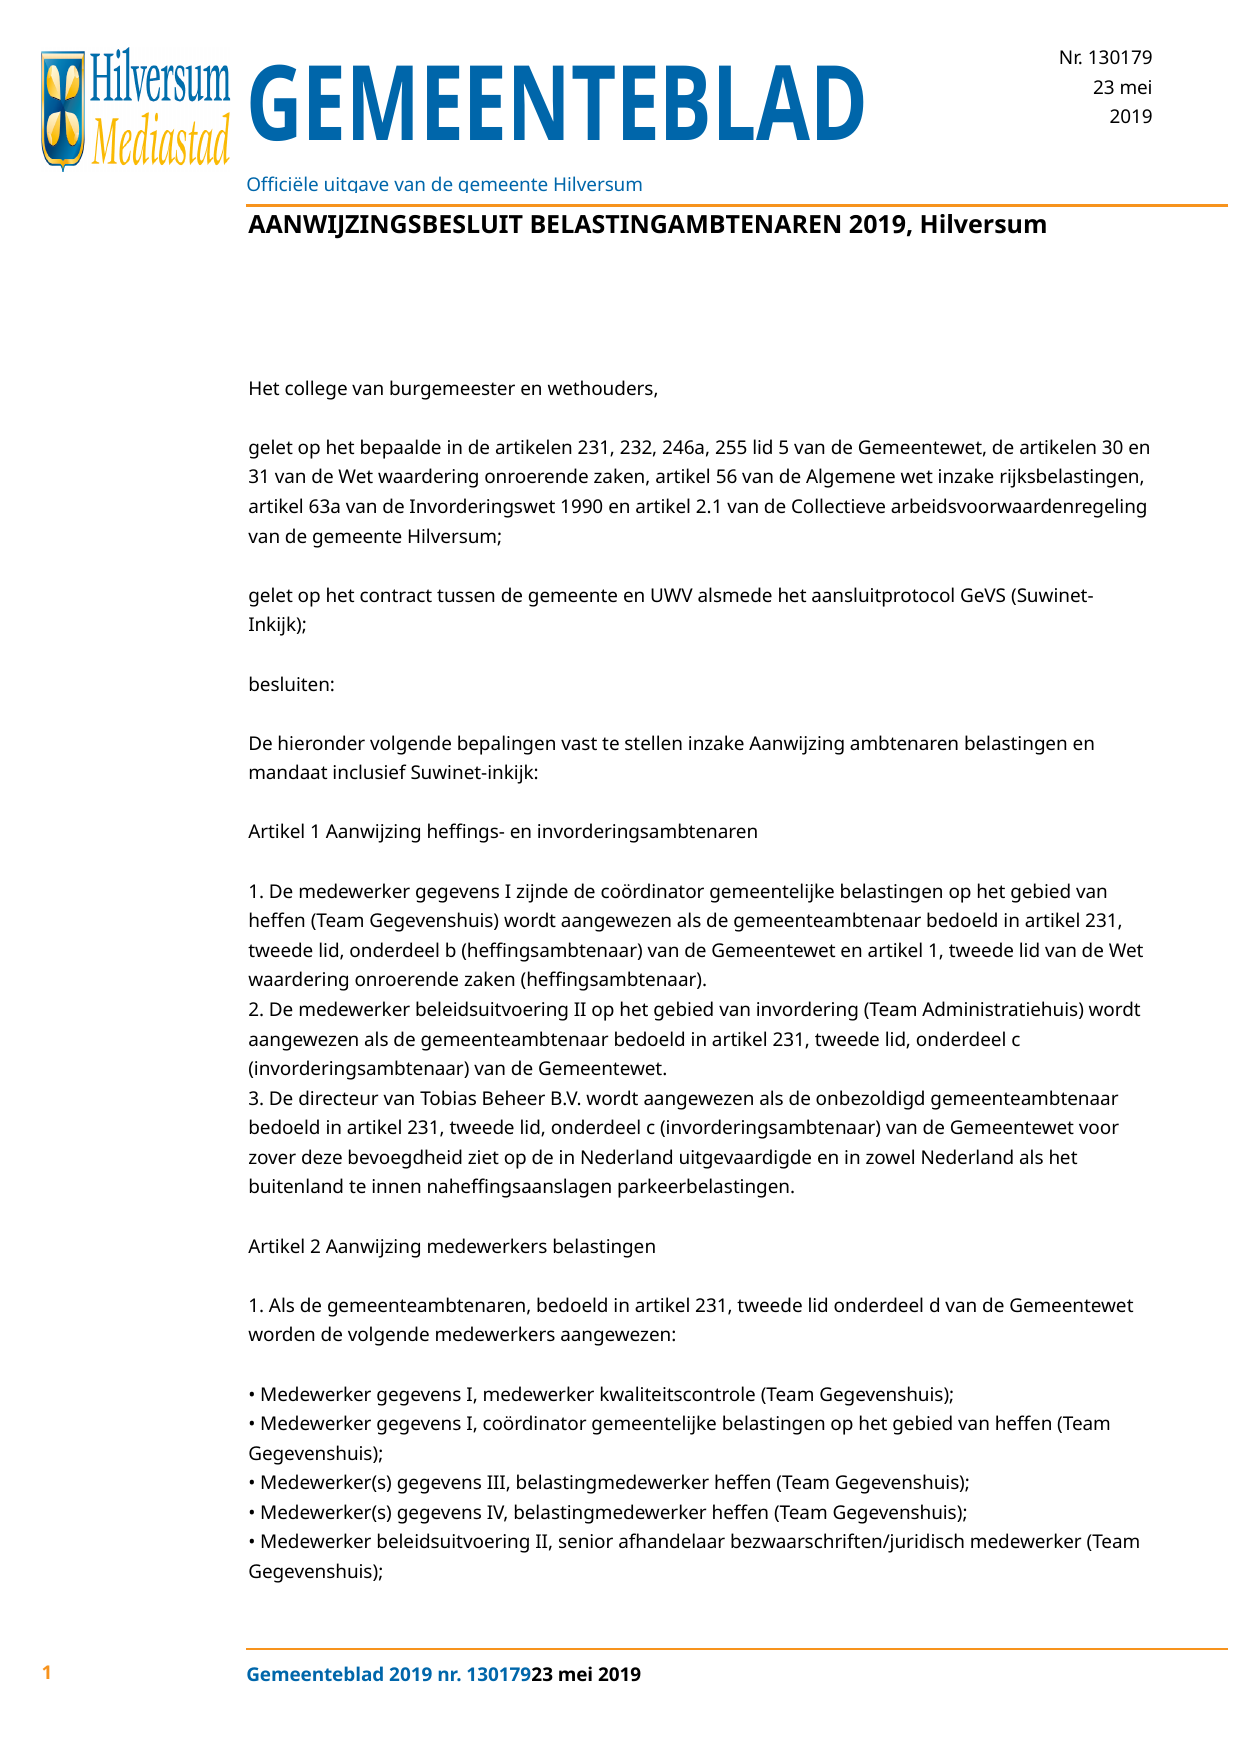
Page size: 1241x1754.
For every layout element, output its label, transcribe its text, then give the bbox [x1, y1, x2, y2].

text • Medewerker(s) gegevens IV, belastingmedewerker heffen (Team Gegevenshuis); [248, 1499, 1152, 1525]
text 1. De medewerker gegevens I zijnde de coördinator gemeentelijke belastingen op het gebied van heffen (Team Gegevenshuis) wordt aangewezen als de gemeenteambtenaar bedoeld in artikel 231, tweede lid, onderdeel b (heffingsambtenaar) van de Gemeentewet en artikel 1, tweede lid van de Wet waardering onroerende zaken (heffingsambtenaar). [248, 878, 1152, 992]
text besluiten: [248, 671, 1152, 696]
text Artikel 2 Aanwijzing medewerkers belastingen [248, 1233, 1152, 1258]
text • Medewerker gegevens I, medewerker kwaliteitscontrole (Team Gegevenshuis); [248, 1381, 1152, 1406]
text 1. Als de gemeenteambtenaren, bedoeld in artikel 231, tweede lid onderdeel d van de Gemeentewet worden de volgende medewerkers aangewezen: [248, 1292, 1152, 1347]
text AANWIJZINGSBESLUIT BELASTINGAMBTENAREN 2019, Hilversum [248, 207, 1152, 241]
text Het college van burgemeester en wethouders, [248, 375, 1152, 401]
picture [41, 47, 231, 172]
text • Medewerker(s) gegevens III, belastingmedewerker heffen (Team Gegevenshuis); [248, 1469, 1152, 1495]
text gelet op het bepaalde in de artikelen 231, 232, 246a, 255 lid 5 van de Gemeentewet, de artikelen 30 en 31 van de Wet waardering onroerende zaken, artikel 56 van de Algemene wet inzake rijksbelastingen, artikel 63a van de Invorderingswet 1990 en artikel 2.1 van de Collectieve arbeidsvoorwaardenregeling van de gemeente Hilversum; [248, 434, 1152, 548]
text 3. De directeur van Tobias Beheer B.V. wordt aangewezen als de onbezoldigd gemeenteambtenaar bedoeld in artikel 231, tweede lid, onderdeel c (invorderingsambtenaar) van de Gemeentewet voor zover deze bevoegdheid ziet op de in Nederland uitgevaardigde en in zowel Nederland als het buitenland te innen naheffingsaanslagen parkeerbelastingen. [248, 1085, 1152, 1199]
text Artikel 1 Aanwijzing heffings- en invorderingsambtenaren [248, 819, 1152, 844]
text gelet op het contract tussen de gemeente en UWV alsmede het aansluitprotocol GeVS (Suwinet-Inkijk); [248, 582, 1152, 637]
text 2. De medewerker beleidsuitvoering II op het gebied van invordering (Team Administratiehuis) wordt aangewezen als de gemeenteambtenaar bedoeld in artikel 231, tweede lid, onderdeel c (invorderingsambtenaar) van de Gemeentewet. [248, 996, 1152, 1081]
text • Medewerker beleidsuitvoering II, senior afhandelaar bezwaarschriften/juridisch medewerker (Team Gegevenshuis); [248, 1529, 1152, 1584]
text • Medewerker gegevens I, coördinator gemeentelijke belastingen op het gebied van heffen (Team Gegevenshuis); [248, 1410, 1152, 1466]
text De hieronder volgende bepalingen vast te stellen inzake Aanwijzing ambtenaren belastingen en mandaat inclusief Suwinet-inkijk: [248, 730, 1152, 785]
